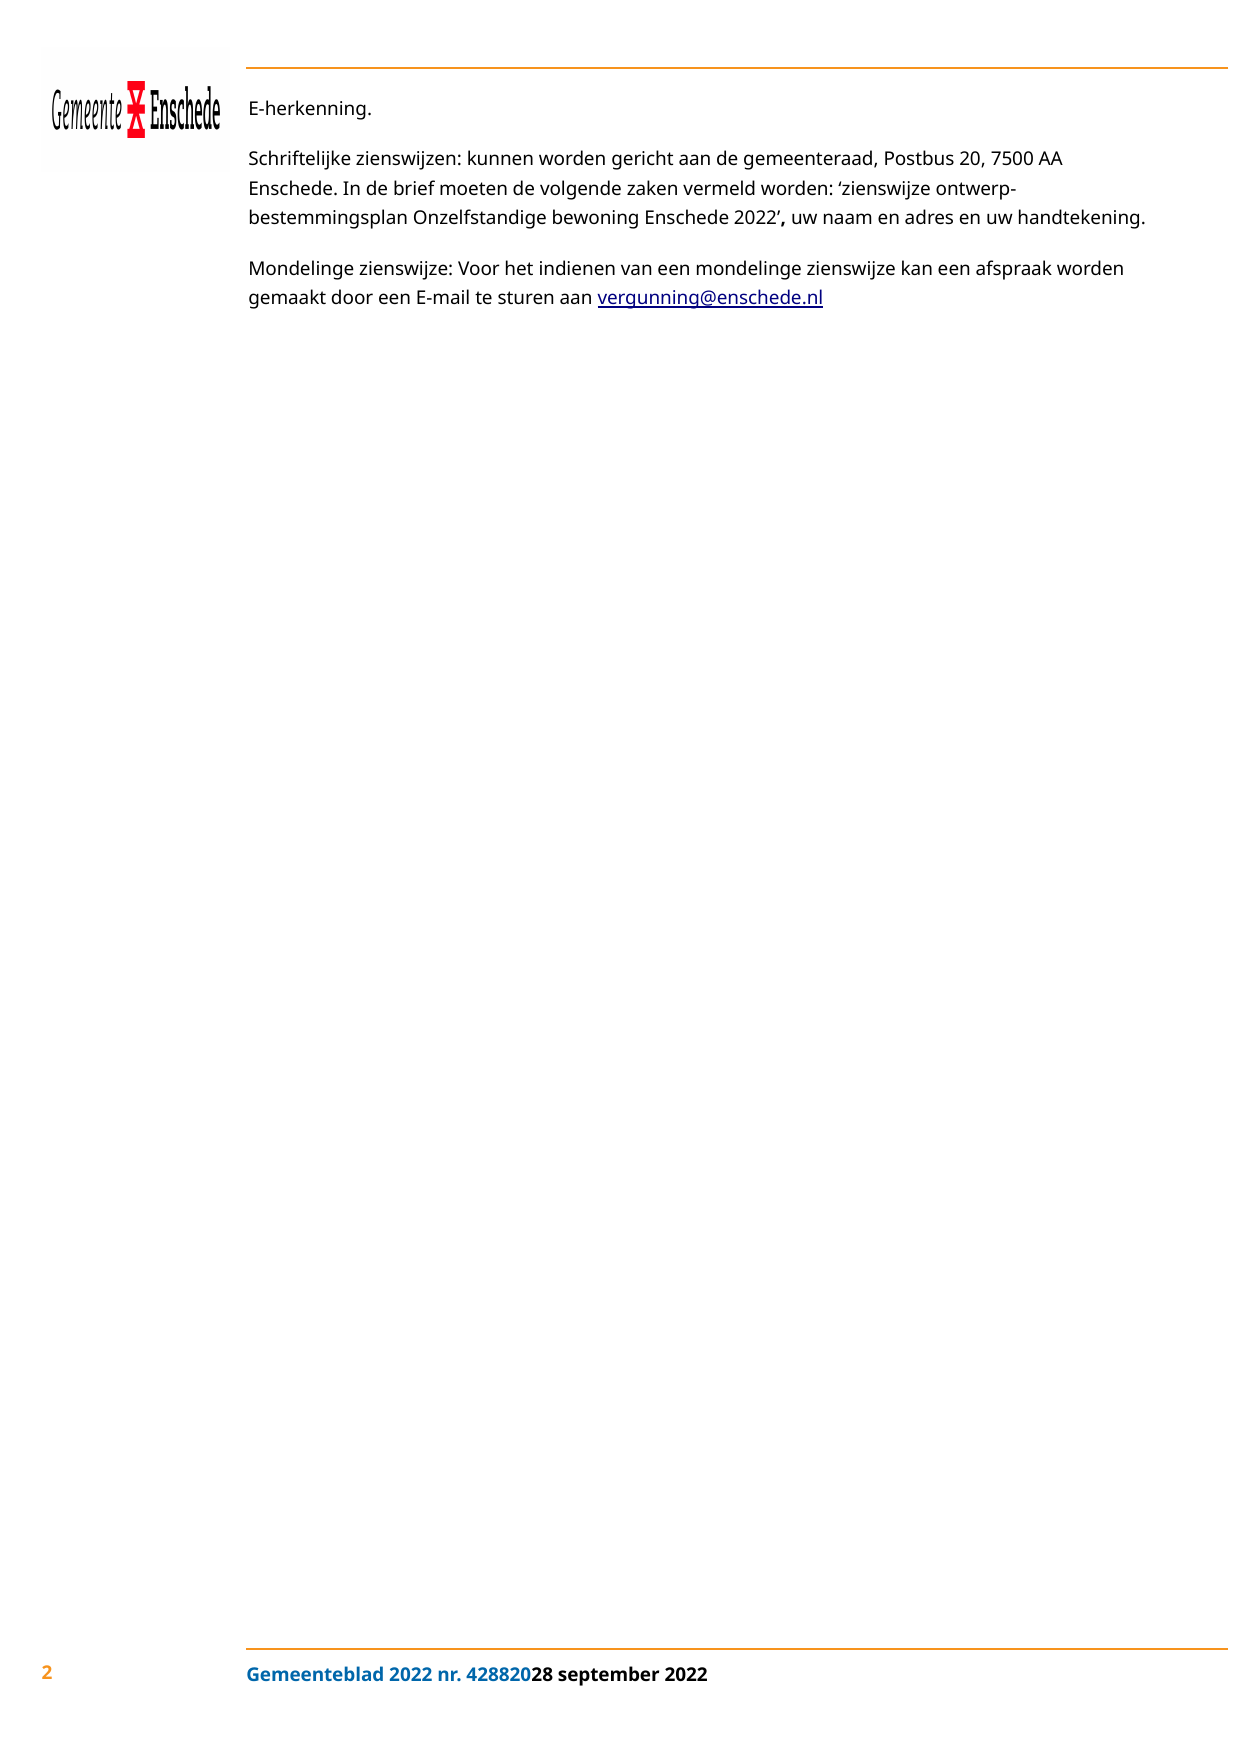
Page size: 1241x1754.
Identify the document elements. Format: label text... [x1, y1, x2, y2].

text E-herkenning. [248, 95, 1152, 121]
picture [41, 47, 231, 172]
text Mondelinge zienswijze: Voor het indienen van een mondelinge zienswijze kan een afspraak worden gemaakt door een E-mail te sturen aan vergunning@enschede.nl [248, 255, 1152, 310]
text Schriftelijke zienswijzen: kunnen worden gericht aan de gemeenteraad, Postbus 20, 7500 AA Enschede. In de brief moeten de volgende zaken vermeld worden: ‘zienswijze ontwerp-bestemmingsplan Onzelfstandige bewoning Enschede 2022’, uw naam en adres en uw handtekening. [248, 145, 1152, 230]
